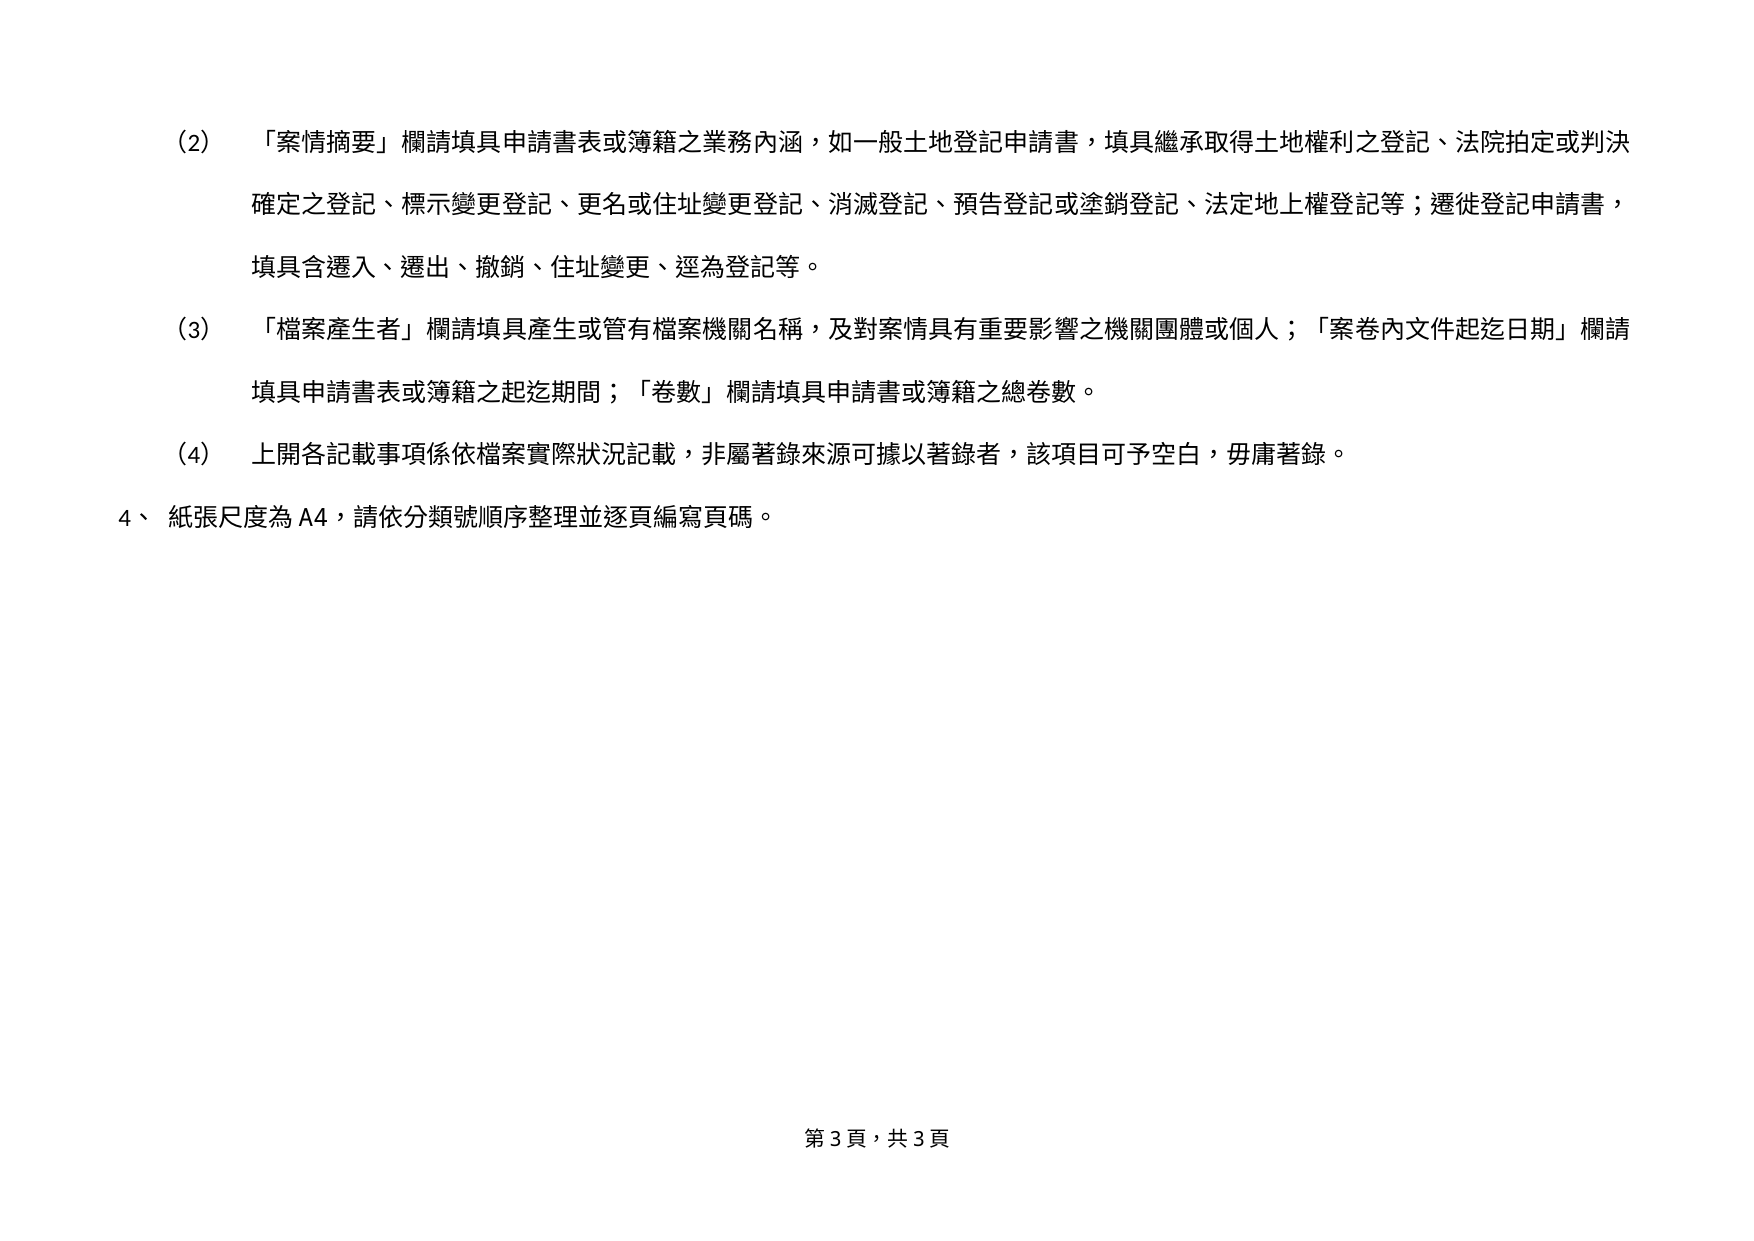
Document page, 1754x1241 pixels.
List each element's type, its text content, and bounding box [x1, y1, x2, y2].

list 上開各記載事項係依檔案實際狀況記載，非屬著錄來源可據以著錄者，該項目可予空白，毋庸著錄。 [162, 411, 1636, 473]
list 紙張尺度為A4，請依分類號順序整理並逐頁編寫頁碼。 [118, 473, 1636, 536]
list 「檔案產生者」欄請填具產生或管有檔案機關名稱，及對案情具有重要影響之機關團體或個人；「案卷內文件起迄日期」欄請填具申請書表或簿籍之起迄期間；「卷數」欄請填具申請書或簿籍之總卷數。 [162, 286, 1636, 411]
list 「案情摘要」欄請填具申請書表或簿籍之業務內涵，如一般土地登記申請書，填具繼承取得土地權利之登記、法院拍定或判決確定之登記、標示變更登記、更名或住址變更登記、消滅登記、預告登記或塗銷登記、法定地上權登記等；遷徙登記申請書，填具含遷入、遷出、撤銷、住址變更、逕為登記等。 [162, 98, 1636, 286]
